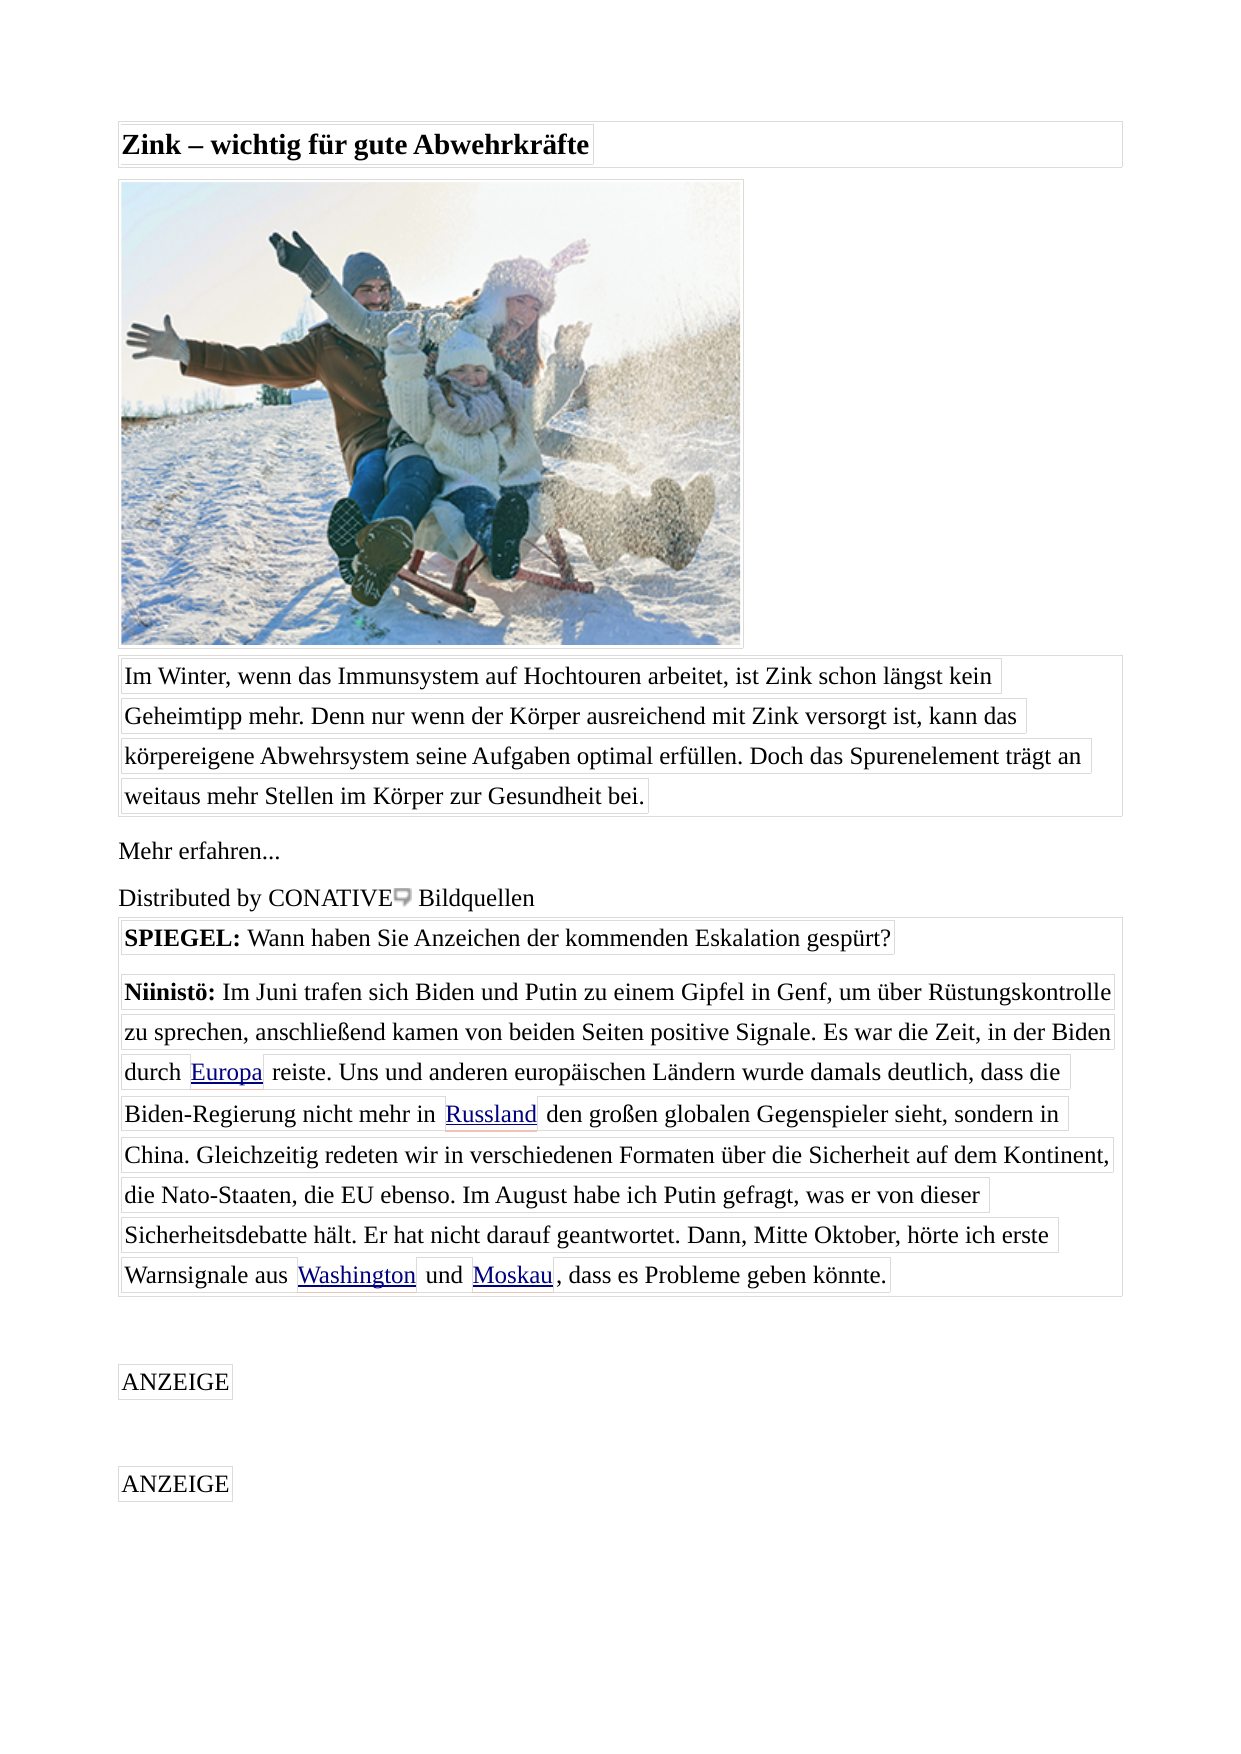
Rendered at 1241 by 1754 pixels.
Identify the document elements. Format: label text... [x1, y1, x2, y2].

picture [393, 888, 412, 907]
picture [121, 182, 740, 645]
text [233, 1364, 1122, 1399]
text Niinistö: Im Juni trafen sich Biden und Putin zu einem Gipfel in Genf, um über Rüstungskontrolle zu sprechen, anschließend kamen von beiden Seiten positive Signale. Es war die Zeit, in der Biden durch Europa reiste. Uns und anderen europäischen Ländern wurde damals deutlich, dass die Biden-Regierung nicht mehr in Russland den großen globalen Gegenspieler sieht, sondern in China. Gleichzeitig redeten wir in verschiedenen Formaten über die Sicherheit auf dem Kontinent, die Nato-Staaten, die EU ebenso. Im August habe ich Putin gefragt, was er von dieser Sicherheitsdebatte hält. Er hat nicht darauf geantwortet. Dann, Mitte Oktober, hörte ich erste Warnsignale aus Washington und Moskau, dass es Probleme geben könnte. [119, 971, 1122, 1296]
subtitle Zink – wichtig für gute Abwehrkräfte [119, 122, 1122, 167]
text [233, 1466, 1122, 1501]
text ANZEIGE [119, 1365, 232, 1399]
text Distributed by CONATIVE Bildquellen [118, 883, 1122, 912]
text Mehr erfahren... [118, 836, 1122, 865]
text Im Winter, wenn das Immunsystem auf Hochtouren arbeitet, ist Zink schon längst kein Geheimtipp mehr. Denn nur wenn der Körper ausreichend mit Zink versorgt ist, kann das körpereigene Abwehrsystem seine Aufgaben optimal erfüllen. Doch das Spurenelement trägt an weitaus mehr Stellen im Körper zur Gesundheit bei. [119, 656, 1122, 816]
text SPIEGEL: Wann haben Sie Anzeichen der kommenden Eskalation gespürt? [119, 918, 1122, 954]
text ANZEIGE [119, 1467, 232, 1501]
